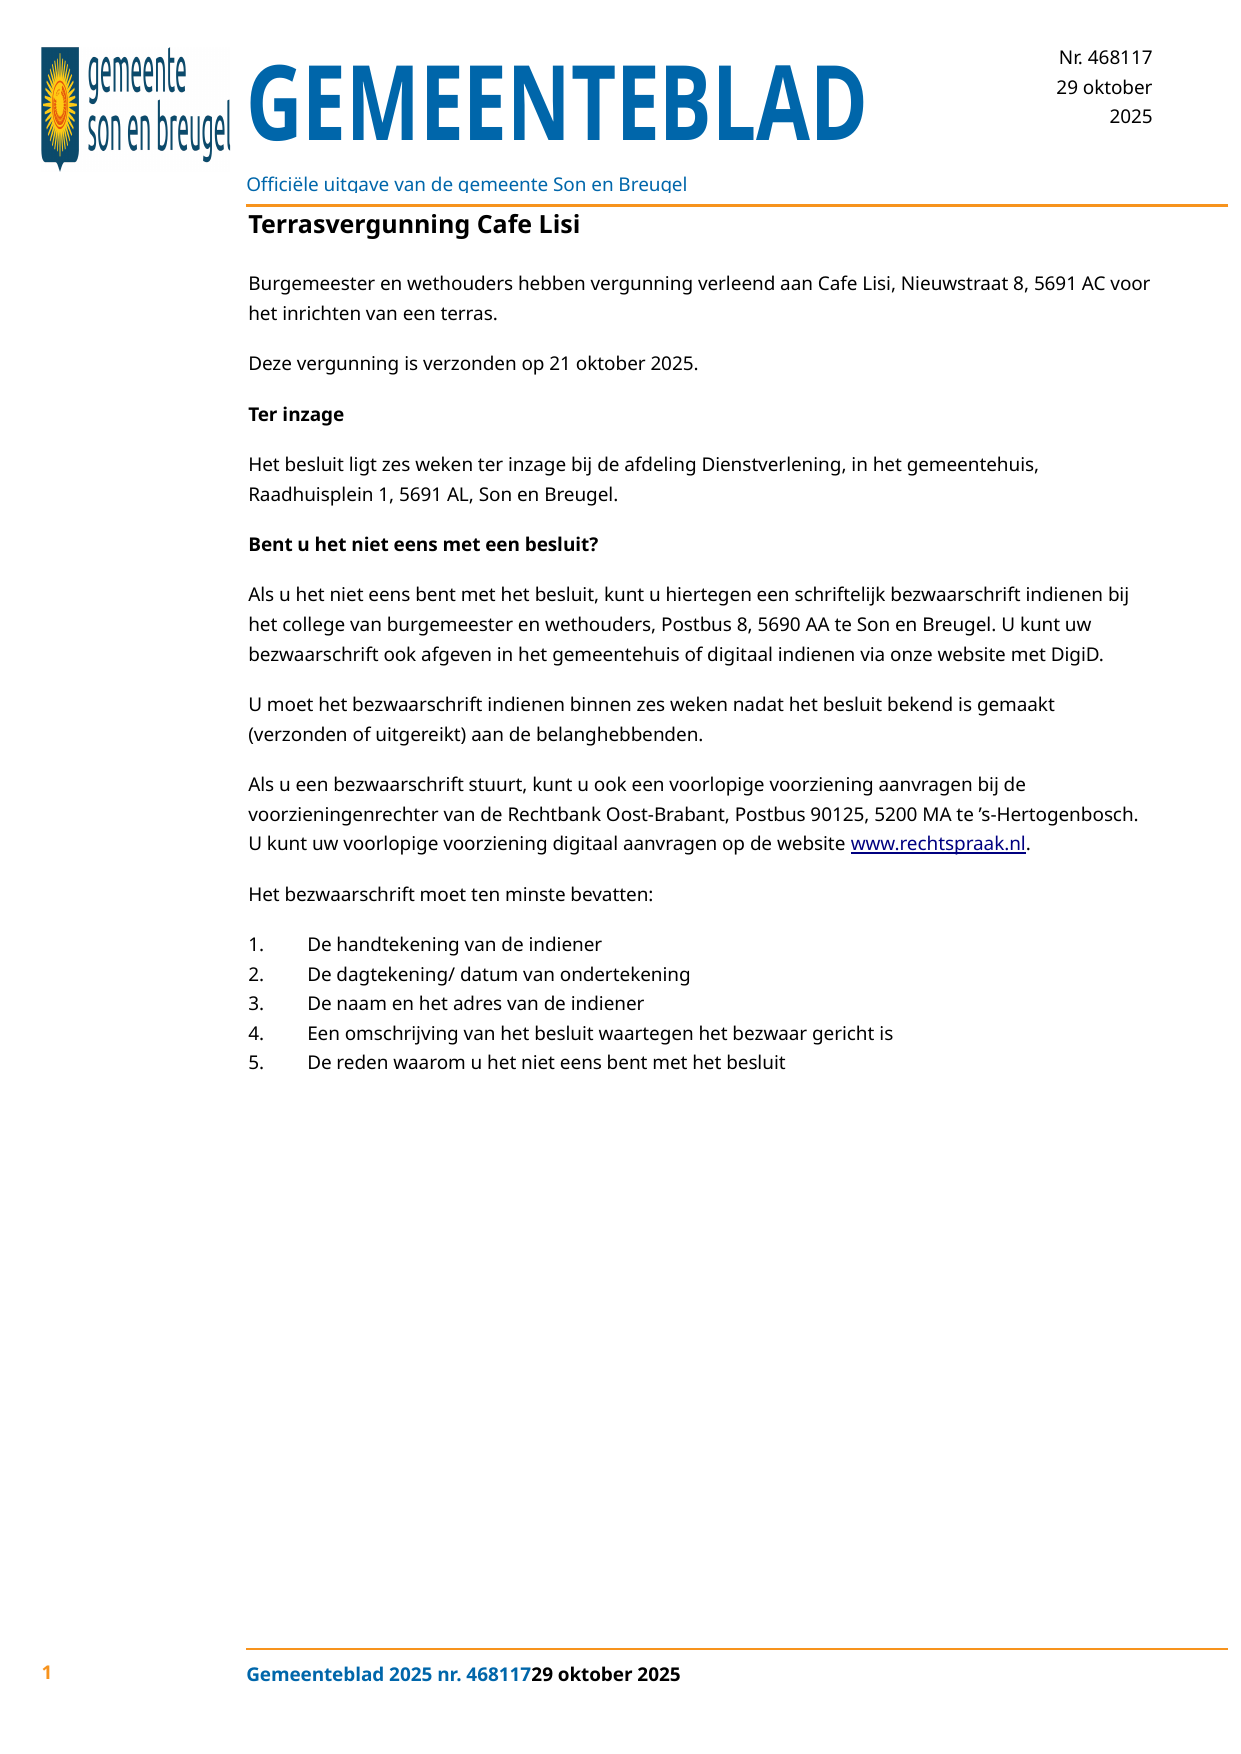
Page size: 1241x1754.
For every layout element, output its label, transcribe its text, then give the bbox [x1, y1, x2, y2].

list Een omschrijving van het besluit waartegen het bezwaar gericht is [248, 1020, 1152, 1046]
text Terrasvergunning Cafe Lisi [248, 207, 1152, 241]
list De handtekening van de indiener [248, 931, 1152, 957]
list De reden waarom u het niet eens bent met het besluit [248, 1049, 1152, 1075]
picture [41, 47, 231, 172]
list De naam en het adres van de indiener [248, 990, 1152, 1016]
text Het bezwaarschrift moet ten minste bevatten: [248, 881, 1152, 906]
text Burgemeester en wethouders hebben vergunning verleend aan Cafe Lisi, Nieuwstraat 8, 5691 AC voor het inrichten van een terras. [248, 270, 1152, 326]
text Als u een bezwaarschrift stuurt, kunt u ook een voorlopige voorziening aanvragen bij de voorzieningenrechter van de Rechtbank Oost-Brabant, Postbus 90125, 5200 MA te ’s-Hertogenbosch. U kunt uw voorlopige voorziening digitaal aanvragen op de website www.rechtspraak.nl. [248, 771, 1152, 856]
text Bent u het niet eens met een besluit? [248, 531, 1152, 557]
list De dagtekening/ datum van ondertekening [248, 961, 1152, 986]
text Deze vergunning is verzonden op 21 oktober 2025. [248, 350, 1152, 376]
text Het besluit ligt zes weken ter inzage bij de afdeling Dienstverlening, in het gemeentehuis, Raadhuisplein 1, 5691 AL, Son en Breugel. [248, 451, 1152, 506]
text Als u het niet eens bent met het besluit, kunt u hiertegen een schriftelijk bezwaarschrift indienen bij het college van burgemeester en wethouders, Postbus 8, 5690 AA te Son en Breugel. U kunt uw bezwaarschrift ook afgeven in het gemeentehuis of digitaal indienen via onze website met DigiD. [248, 582, 1152, 666]
text U moet het bezwaarschrift indienen binnen zes weken nadat het besluit bekend is gemaakt (verzonden of uitgereikt) aan de belanghebbenden. [248, 691, 1152, 746]
text Ter inzage [248, 401, 1152, 426]
